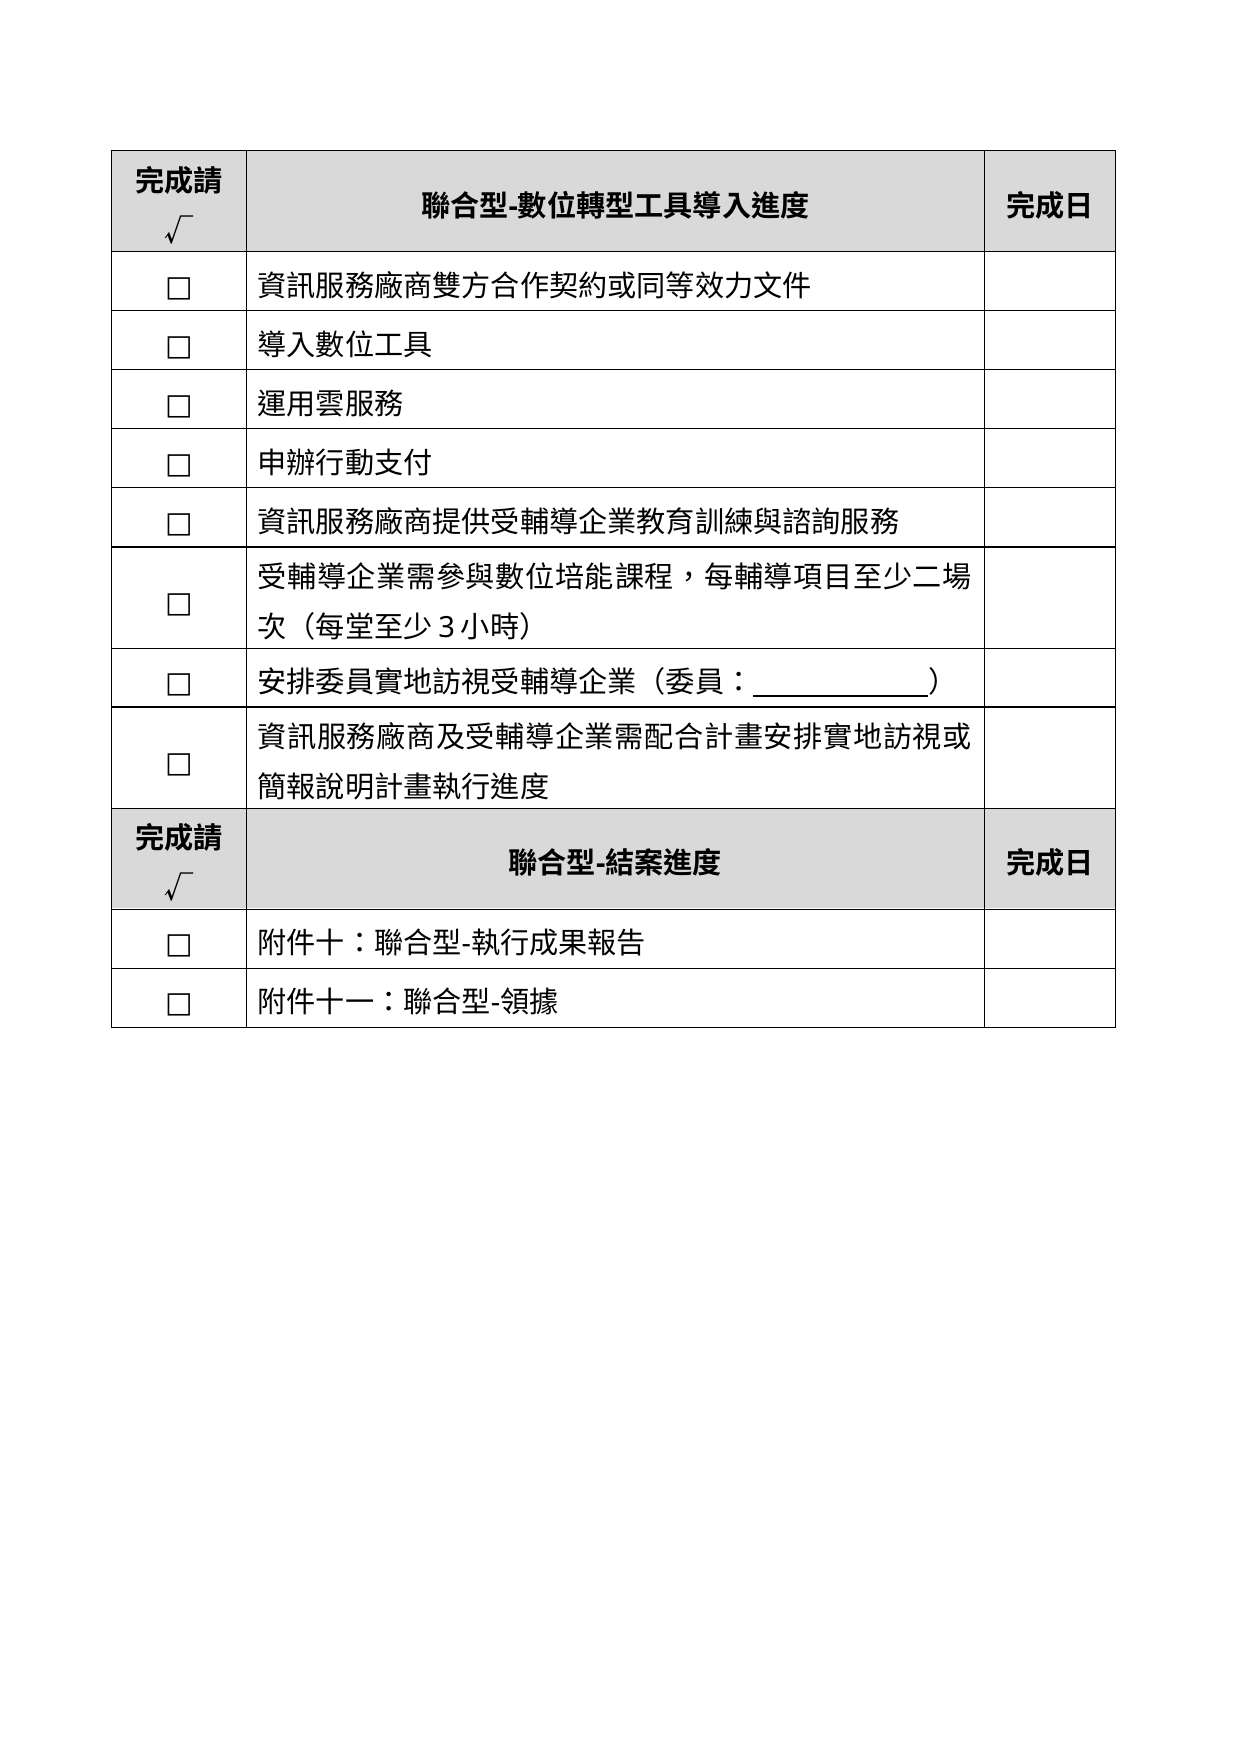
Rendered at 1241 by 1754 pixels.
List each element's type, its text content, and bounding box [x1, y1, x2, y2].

table_cell 聯合型-結案進度 [247, 809, 984, 908]
table_cell [985, 649, 1115, 706]
table_cell 完成請√ [112, 809, 246, 908]
table_cell □ [112, 649, 246, 706]
table_cell 附件十：聯合型-執行成果報告 [247, 910, 984, 968]
table_cell 資訊服務廠商提供受輔導企業教育訓練與諮詢服務 [247, 488, 984, 546]
table_cell □ [112, 311, 246, 369]
table_cell 申辦行動支付 [247, 429, 984, 487]
table_cell [985, 370, 1115, 428]
table_header 聯合型-數位轉型工具導入進度 [247, 151, 984, 251]
table_cell □ [112, 429, 246, 487]
table_cell 資訊服務廠商及受輔導企業需配合計畫安排實地訪視或簡報說明計畫執行進度 [247, 708, 984, 807]
table_cell □ [112, 548, 246, 647]
table_cell [985, 969, 1115, 1027]
table_header 完成請√ [112, 151, 246, 251]
table_cell 導入數位工具 [247, 311, 984, 369]
table_cell 附件十一：聯合型-領據 [247, 969, 984, 1027]
table_cell 運用雲服務 [247, 370, 984, 428]
table_cell 資訊服務廠商雙方合作契約或同等效力文件 [247, 252, 984, 310]
table_cell □ [112, 708, 246, 807]
table_cell 安排委員實地訪視受輔導企業（委員： ） [247, 649, 984, 706]
table_cell 完成日 [985, 809, 1115, 908]
table_cell [985, 252, 1115, 310]
table_cell □ [112, 969, 246, 1027]
table_cell [985, 311, 1115, 369]
table_cell [985, 488, 1115, 546]
table_header 完成日 [985, 151, 1115, 251]
table_cell [985, 429, 1115, 487]
table_cell □ [112, 488, 246, 546]
table_cell 受輔導企業需參與數位培能課程，每輔導項目至少二場次（每堂至少3小時） [247, 548, 984, 647]
table_cell [985, 548, 1115, 647]
table_cell □ [112, 370, 246, 428]
table_cell □ [112, 252, 246, 310]
table_cell □ [112, 910, 246, 968]
table_cell [985, 708, 1115, 807]
table_cell [985, 910, 1115, 968]
